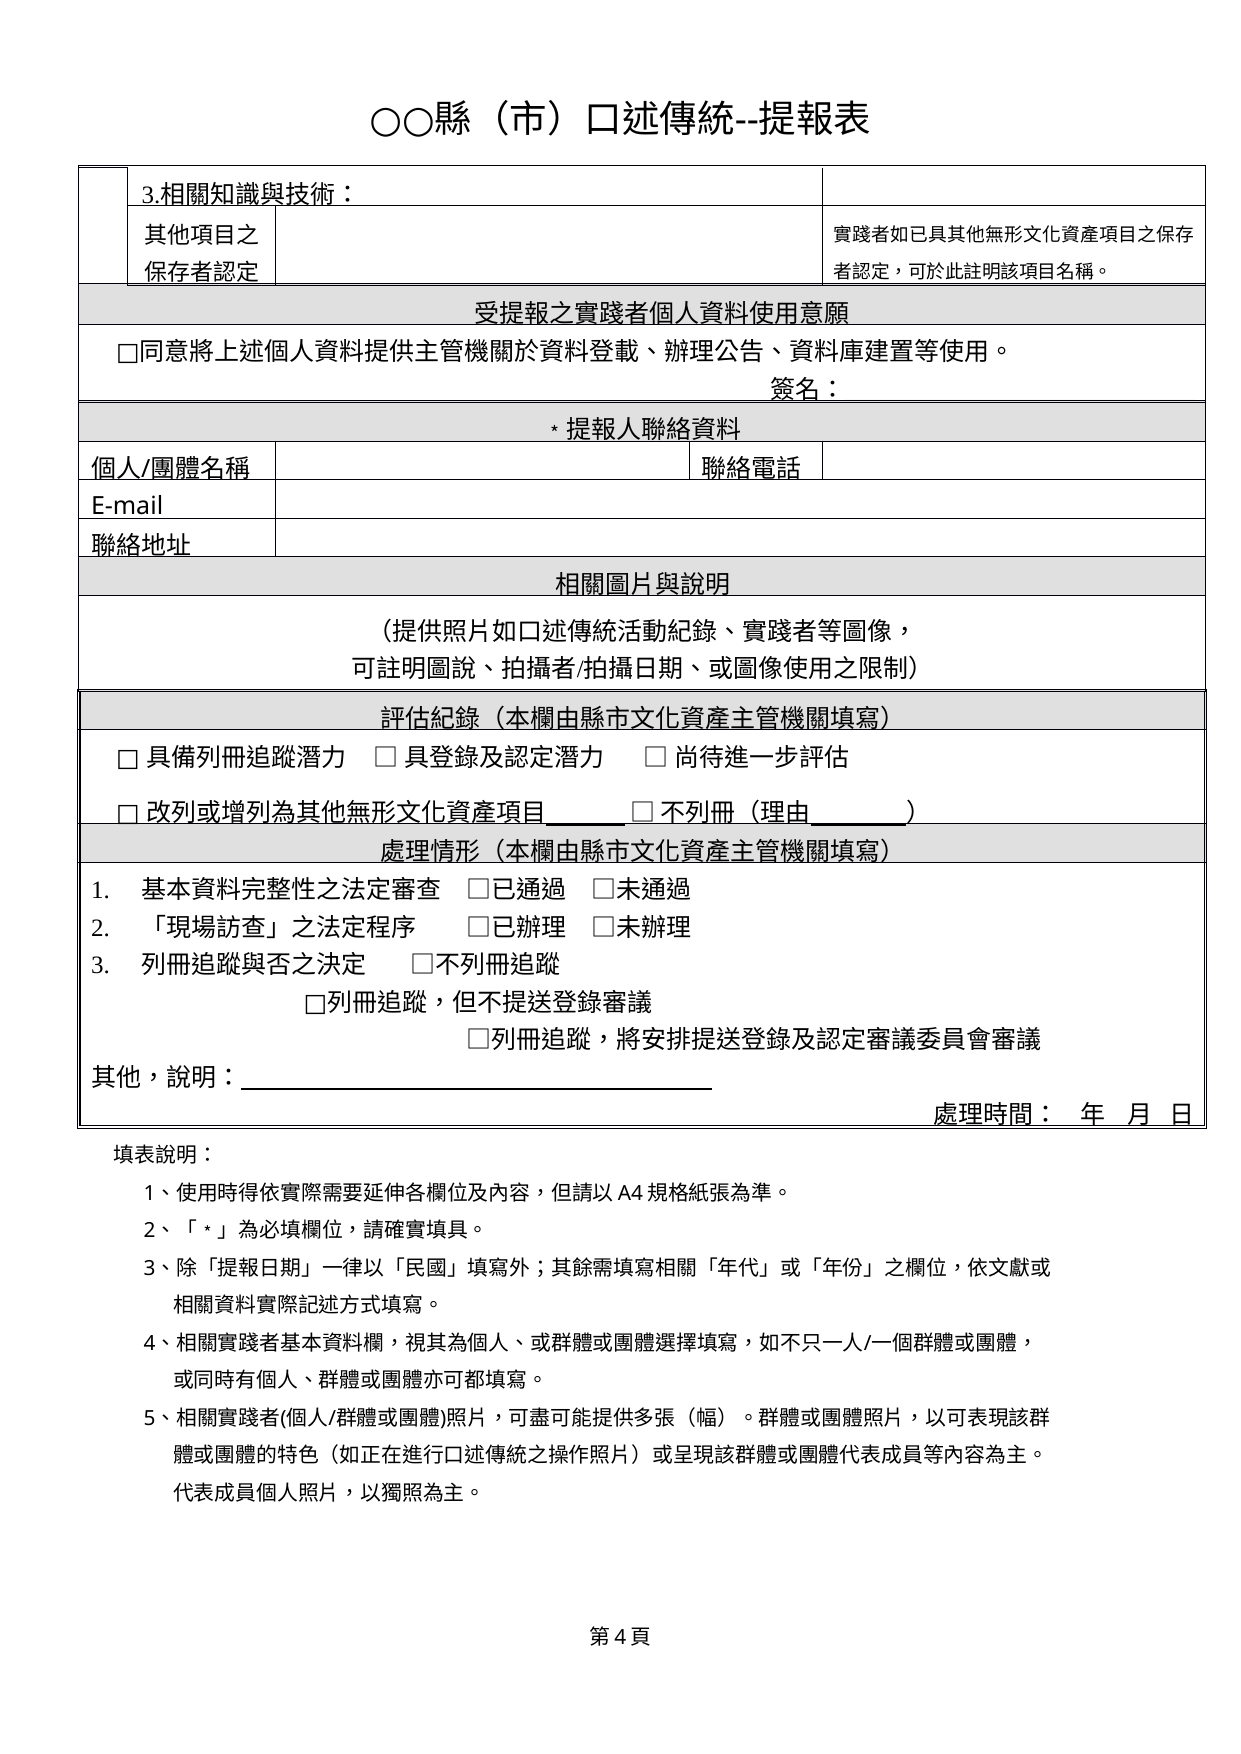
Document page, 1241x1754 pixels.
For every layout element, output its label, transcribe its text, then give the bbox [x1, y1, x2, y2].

table_cell [276, 519, 1205, 556]
table_cell □同意將上述個人資料提供主管機關於資料登載、辦理公告、資料庫建置等使用。 簽名：＿＿＿＿＿＿＿＿＿＿＿＿＿＿ [79, 325, 1205, 400]
table_cell 3.相關知識與技術： [128, 166, 822, 205]
list 相關實踐者(個人/群體或團體)照片，可盡可能提供多張（幅）。群體或團體照片，以可表現該群體或團體的特色（如正在進行口述傳統之操作照片）或呈現該群體或團體代表成員等內容為主。代表成員個人照片，以獨照為主。 [143, 1391, 1053, 1503]
table_cell 處理情形（本欄由縣市文化資產主管機關填寫） [81, 824, 1204, 862]
list 「﹡」為必填欄位，請確實填具。 [143, 1203, 1053, 1241]
table_cell 基本資料完整性之法定審查 □已通過 □未通過 「現場訪查」之法定程序 □已辦理 □未辦理 列冊追蹤與否之決定 □不列冊追蹤 □列冊追蹤，但不提送登錄審議 □列冊追蹤，將安排提送登錄及認定審議委員會審議 其他，說明： 處理時間： 年 月 日 [81, 863, 1204, 1125]
table_cell ﹡提報人聯絡資料 [79, 403, 1205, 441]
table_cell [822, 166, 1205, 205]
table_cell [823, 442, 1205, 479]
table_cell E-mail [79, 480, 275, 518]
list 除「提報日期」一律以「民國」填寫外；其餘需填寫相關「年代」或「年份」之欄位，依文獻或相關資料實際記述方式填寫。 [143, 1241, 1053, 1316]
table_cell 其他項目之保存者認定 [128, 206, 275, 283]
table_cell [276, 442, 689, 479]
table_cell [276, 206, 822, 283]
list 使用時得依實際需要延伸各欄位及內容，但請以A4規格紙張為準。 [143, 1166, 1053, 1203]
list 相關實踐者基本資料欄，視其為個人、或群體或團體選擇填寫，如不只一人/一個群體或團體，或同時有個人、群體或團體亦可都填寫。 [143, 1316, 1053, 1391]
table_cell 實踐者如已具其他無形文化資產項目之保存者認定，可於此註明該項目名稱。 [823, 206, 1205, 283]
table_cell 聯絡電話 [690, 442, 822, 479]
table_cell （提供照片如口述傳統活動紀錄、實踐者等圖像， 可註明圖說、拍攝者/拍攝日期、或圖像使用之限制） [79, 596, 1205, 688]
table_cell [79, 168, 127, 283]
table_cell 聯絡地址 [79, 519, 275, 556]
table_cell □ 具備列冊追蹤潛力 □ 具登錄及認定潛力 □ 尚待進一步評估 □ 改列或增列為其他無形文化資產項目 □ 不列冊（理由 ） [81, 730, 1204, 823]
table_cell 評估紀錄（本欄由縣市文化資產主管機關填寫） [81, 692, 1204, 729]
text 填表說明： [114, 1129, 1053, 1166]
table_cell 受提報之實踐者個人資料使用意願 [79, 284, 1205, 324]
table_cell 個人/團體名稱 [79, 442, 275, 479]
table_cell 相關圖片與說明 [79, 557, 1205, 595]
table_cell [276, 480, 1205, 518]
